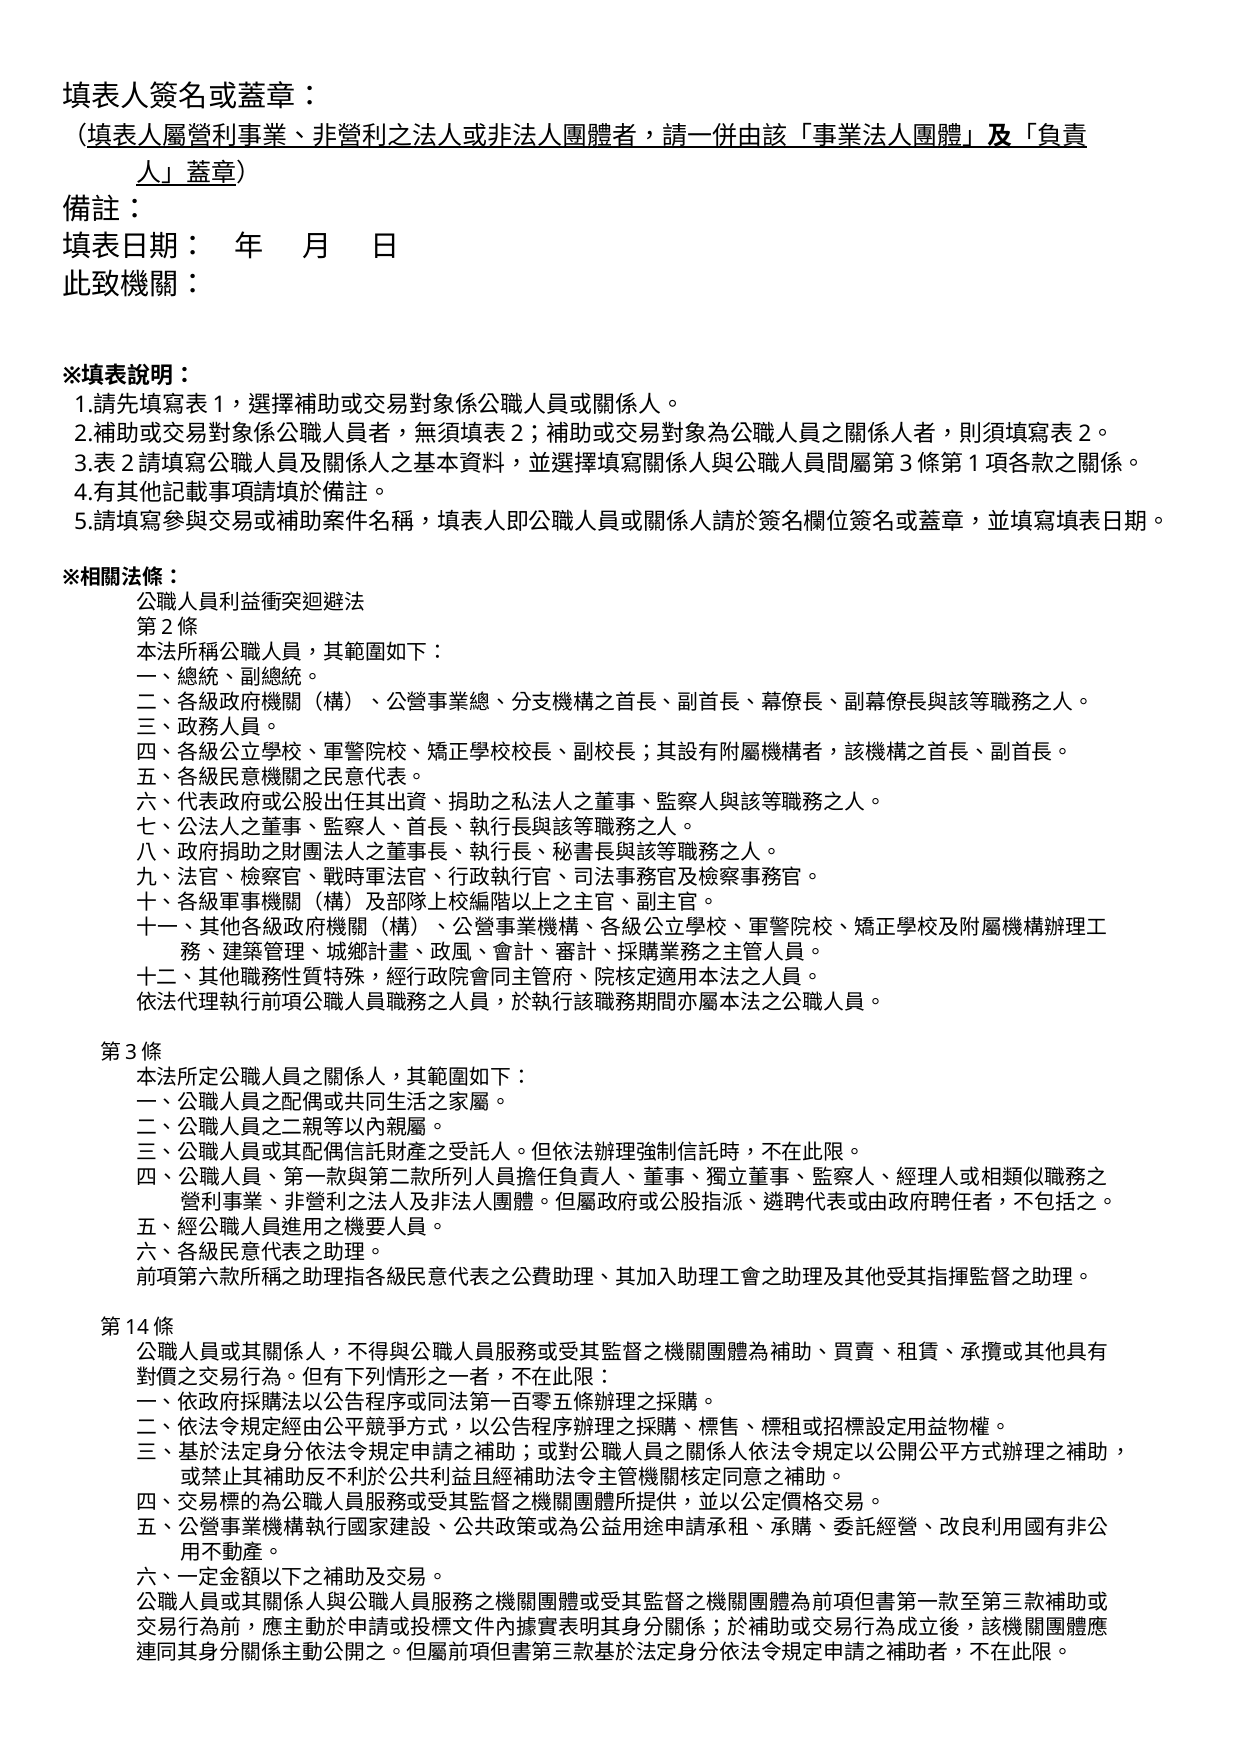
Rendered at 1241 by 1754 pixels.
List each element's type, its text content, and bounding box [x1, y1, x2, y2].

text 前項第六款所稱之助理指各級民意代表之公費助理、其加入助理工會之助理及其他受其指揮監督之助理。 [136, 1264, 1110, 1289]
text 四、公職人員、第一款與第二款所列人員擔任負責人、董事、獨立董事、監察人、經理人或相類似職務之營利事業、非營利之法人及非法人團體。但屬政府或公股指派、遴聘代表或由政府聘任者，不包括之。 [136, 1164, 1110, 1214]
text 六、各級民意代表之助理。 [136, 1239, 1110, 1264]
text 二、公職人員之二親等以內親屬。 [136, 1114, 1110, 1139]
text 七、公法人之董事、監察人、首長、執行長與該等職務之人。 [136, 814, 1110, 839]
text 三、基於法定身分依法令規定申請之補助；或對公職人員之關係人依法令規定以公開公平方式辦理之補助，或禁止其補助反不利於公共利益且經補助法令主管機關核定同意之補助。 [136, 1439, 1110, 1489]
text 4.有其他記載事項請填於備註。 [62, 477, 1204, 506]
text 本法所定公職人員之關係人，其範圍如下： [136, 1064, 1110, 1089]
text 第2條 [136, 614, 1110, 639]
text 四、各級公立學校、軍警院校、矯正學校校長、副校長；其設有附屬機構者，該機構之首長、副首長。 [136, 739, 1110, 764]
text 二、依法令規定經由公平競爭方式，以公告程序辦理之採購、標售、標租或招標設定用益物權。 [136, 1414, 1110, 1439]
text （填表人屬營利事業、非營利之法人或非法人團體者，請一併由該「事業法人團體」及「負責人」蓋章） [62, 114, 1110, 189]
text 十、各級軍事機關（構）及部隊上校編階以上之主官、副主官。 [136, 889, 1110, 914]
text 五、各級民意機關之民意代表。 [136, 764, 1110, 789]
text 一、依政府採購法以公告程序或同法第一百零五條辦理之採購。 [136, 1389, 1110, 1414]
text 五、公營事業機構執行國家建設、公共政策或為公益用途申請承租、承購、委託經營、改良利用國有非公用不動產。 [136, 1514, 1110, 1564]
text 備註： [62, 189, 1110, 227]
text 此致機關： [62, 264, 1110, 302]
text 三、政務人員。 [136, 714, 1110, 739]
text 六、代表政府或公股出任其出資、捐助之私法人之董事、監察人與該等職務之人。 [136, 789, 1110, 814]
text 5.請填寫參與交易或補助案件名稱，填表人即公職人員或關係人請於簽名欄位簽名或蓋章，並填寫填表日期。 [62, 506, 1204, 535]
text 十一、其他各級政府機關（構）、公營事業機構、各級公立學校、軍警院校、矯正學校及附屬機構辦理工務、建築管理、城鄉計畫、政風、會計、審計、採購業務之主管人員。 [136, 914, 1110, 964]
text 依法代理執行前項公職人員職務之人員，於執行該職務期間亦屬本法之公職人員。 [136, 989, 1110, 1014]
text 一、公職人員之配偶或共同生活之家屬。 [136, 1089, 1110, 1114]
text 九、法官、檢察官、戰時軍法官、行政執行官、司法事務官及檢察事務官。 [136, 864, 1110, 889]
text 八、政府捐助之財團法人之董事長、執行長、秘書長與該等職務之人。 [136, 839, 1110, 864]
text 三、公職人員或其配偶信託財產之受託人。但依法辦理強制信託時，不在此限。 [136, 1139, 1110, 1164]
text 四、交易標的為公職人員服務或受其監督之機關團體所提供，並以公定價格交易。 [136, 1489, 1110, 1514]
text 六、一定金額以下之補助及交易。 [136, 1564, 1110, 1589]
text 3.表2請填寫公職人員及關係人之基本資料，並選擇填寫關係人與公職人員間屬第3條第1項各款之關係。 [62, 448, 1204, 477]
text 五、經公職人員進用之機要人員。 [136, 1214, 1110, 1239]
text ※相關法條： [62, 564, 1204, 589]
text 一、總統、副總統。 [136, 664, 1110, 689]
text 二、各級政府機關（構）、公營事業總、分支機構之首長、副首長、幕僚長、副幕僚長與該等職務之人。 [136, 689, 1110, 714]
text 本法所稱公職人員，其範圍如下： [136, 639, 1110, 664]
text 十二、其他職務性質特殊，經行政院會同主管府、院核定適用本法之人員。 [136, 964, 1110, 989]
text 填表日期： 年 月 日 [62, 227, 1110, 264]
text 公職人員或其關係人，不得與公職人員服務或受其監督之機關團體為補助、買賣、租賃、承攬或其他具有對價之交易行為。但有下列情形之一者，不在此限： [136, 1339, 1110, 1389]
text 公職人員或其關係人與公職人員服務之機關團體或受其監督之機關團體為前項但書第一款至第三款補助或交易行為前，應主動於申請或投標文件內據實表明其身分關係；於補助或交易行為成立後，該機關團體應連同其身分關係主動公開之。但屬前項但書第三款基於法定身分依法令規定申請之補助者，不在此限。 [136, 1589, 1110, 1664]
text ※填表說明： [62, 360, 1110, 389]
text 填表人簽名或蓋章： [62, 77, 1110, 114]
text 1.請先填寫表1，選擇補助或交易對象係公職人員或關係人。 [62, 389, 1204, 418]
text 公職人員利益衝突迴避法 [136, 589, 1110, 614]
text 2.補助或交易對象係公職人員者，無須填表2；補助或交易對象為公職人員之關係人者，則須填寫表2。 [62, 418, 1204, 448]
text 第3條 [62, 1039, 1204, 1064]
text 第14條 [62, 1314, 1204, 1339]
